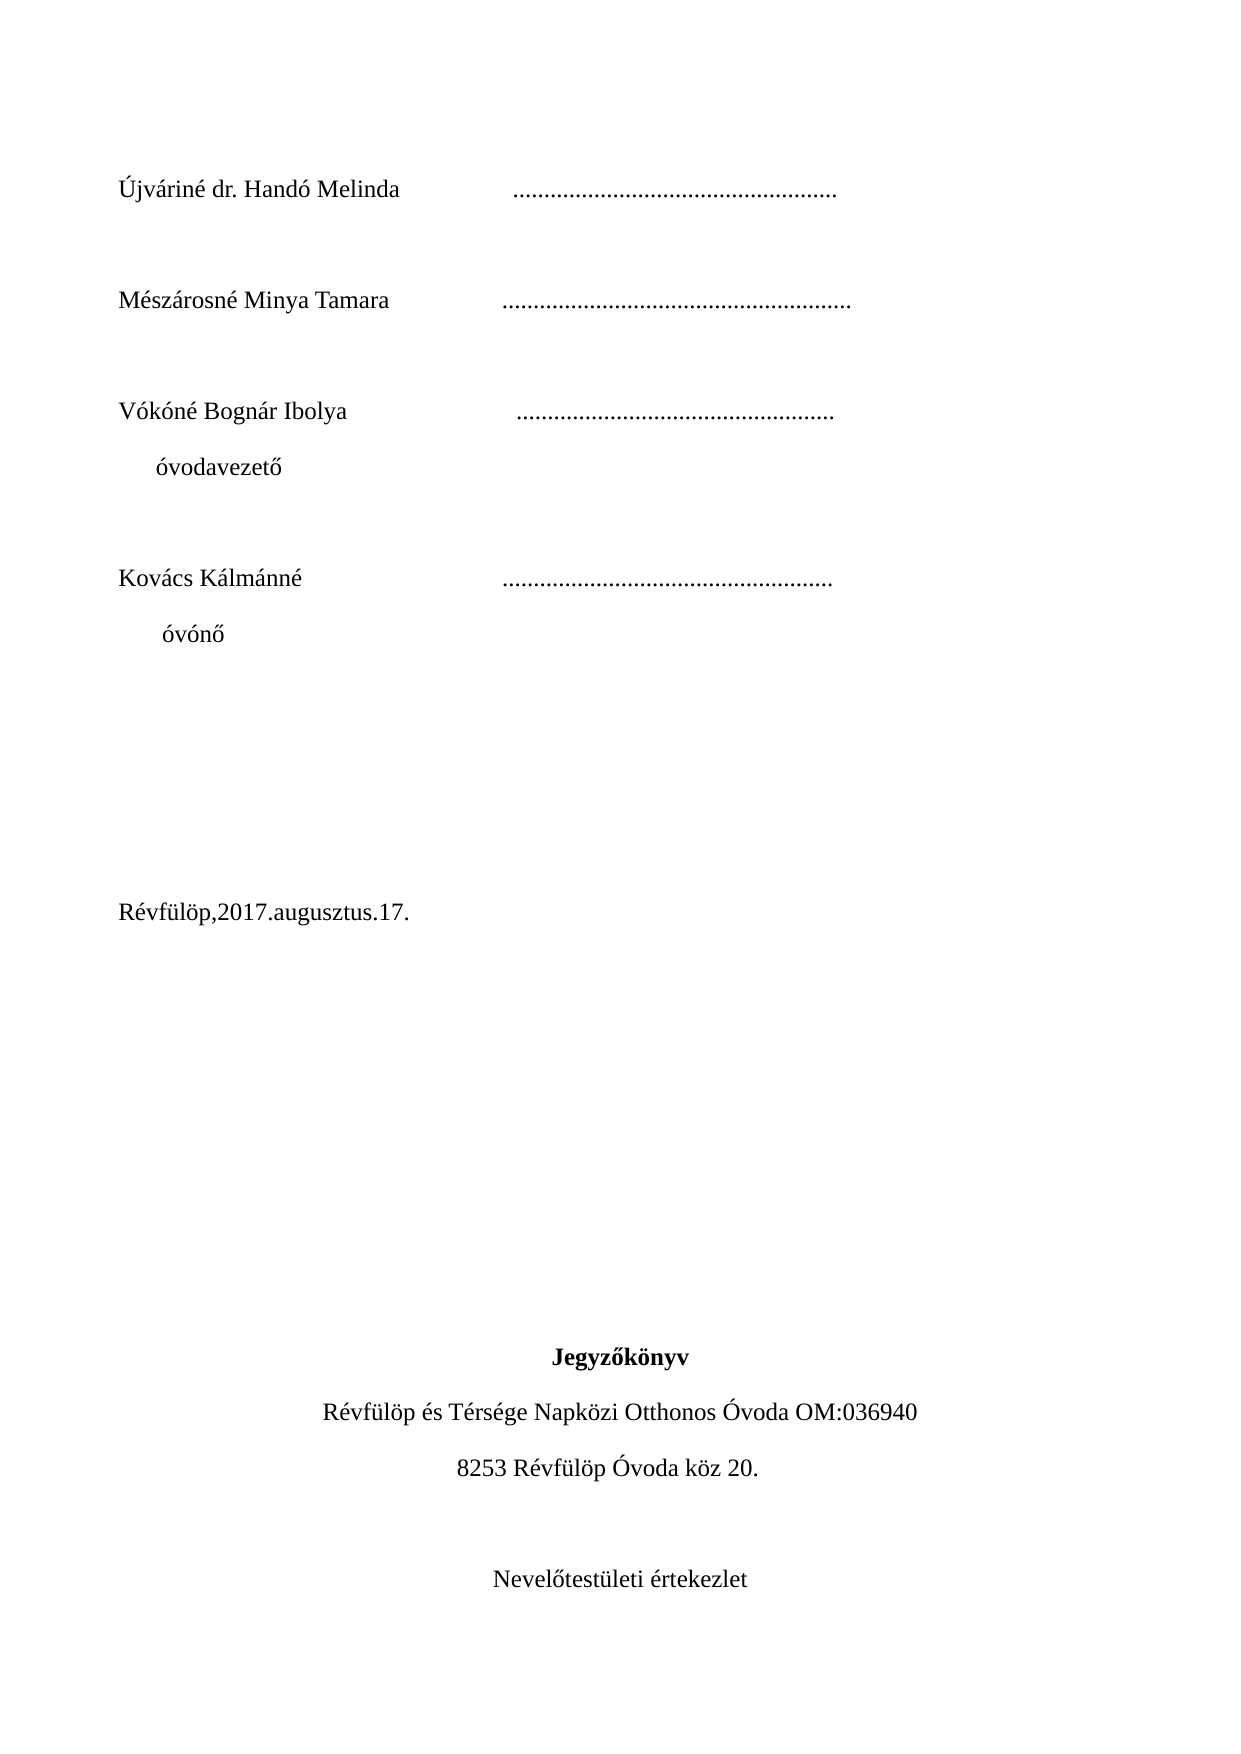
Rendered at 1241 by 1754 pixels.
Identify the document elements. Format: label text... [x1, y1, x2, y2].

text Révfülöp és Térsége Napközi Otthonos Óvoda OM:036940 [118, 1397, 1122, 1426]
text Vókóné Bognár Ibolya ................................................... [118, 396, 1122, 425]
text Újváriné dr. Handó Melinda .................................................... [118, 174, 1122, 202]
text Kovács Kálmánné ..................................................... [118, 563, 1122, 592]
text Nevelőtestületi értekezlet [118, 1564, 1122, 1593]
text Révfülöp,2017.augusztus.17. [118, 897, 1122, 926]
text 8253 Révfülöp Óvoda köz 20. [118, 1453, 1122, 1482]
text óvónő [118, 619, 1122, 647]
text óvodavezető [118, 452, 1122, 481]
text Mészárosné Minya Tamara ........................................................ [118, 285, 1122, 314]
text Jegyzőkönyv [118, 1342, 1122, 1371]
